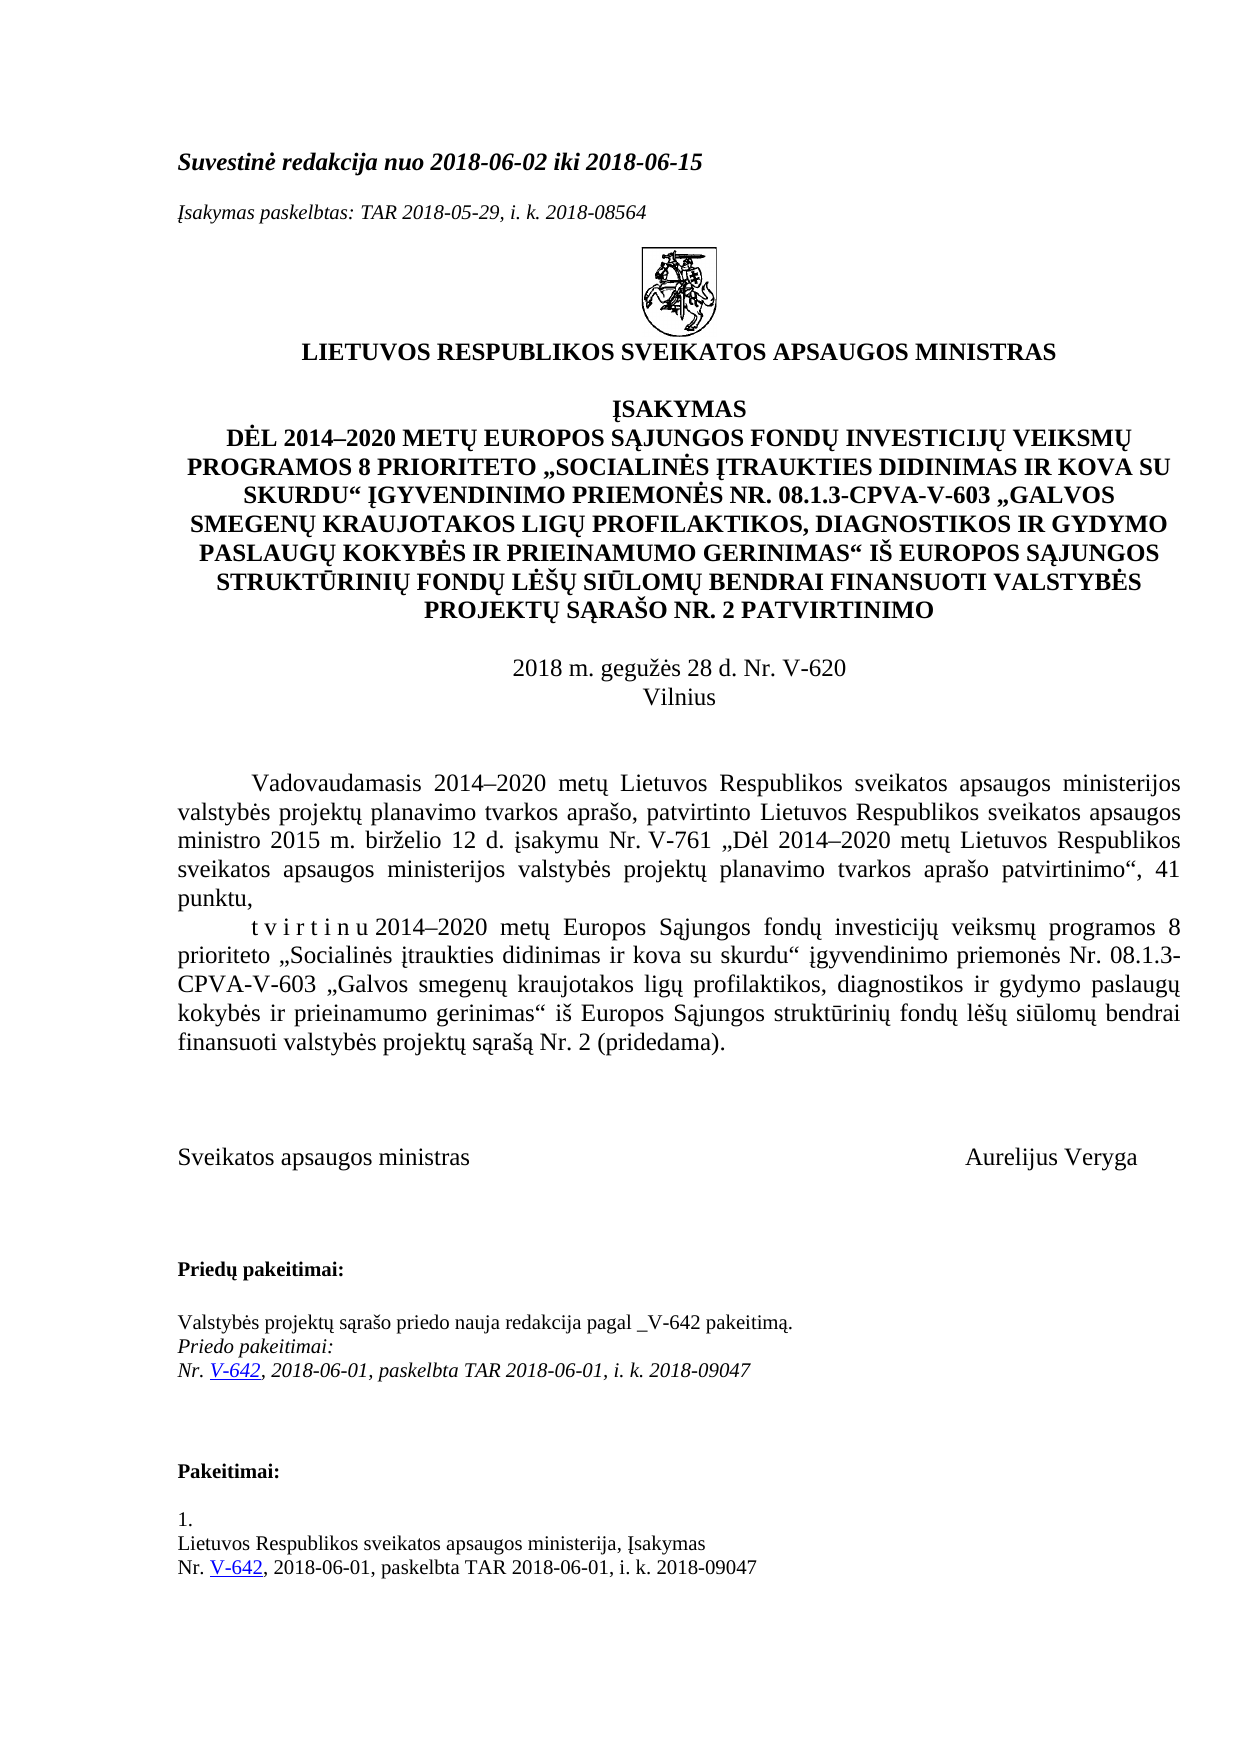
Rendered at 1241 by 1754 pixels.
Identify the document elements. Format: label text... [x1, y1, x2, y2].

text Valstybės projektų sąrašo priedo nauja redakcija pagal _V-642 pakeitimą. [177, 1310, 1181, 1334]
text Vilnius [177, 682, 1181, 711]
text LIETUVOS RESPUBLIKOS SVEIKATOS APSAUGOS MINISTRAS [177, 337, 1181, 366]
text Įsakymas paskelbtas: TAR 2018-05-29, i. k. 2018-08564 [177, 200, 1181, 224]
text Priedo pakeitimai: [177, 1334, 1181, 1358]
text Sveikatos apsaugos ministras Aurelijus Veryga [177, 1142, 1181, 1171]
text DĖL 2014–2020 METŲ EUROPOS SĄJUNGOS FONDŲ INVESTICIJŲ VEIKSMŲ PROGRAMOS 8 PRIORITETO „SOCIALINĖS ĮTRAUKTIES DIDINIMAS IR KOVA SU SKURDU“ ĮGYVENDINIMO PRIEMONĖS NR. 08.1.3-CPVA-V-603 „GALVOS SMEGENŲ KRAUJOTAKOS LIGŲ PROFILAKTIKOS, DIAGNOSTIKOS IR GYDYMO PASLAUGŲ KOKYBĖS IR PRIEINAMUMO GERINIMAS“ IŠ EUROPOS SĄJUNGOS STRUKTŪRINIŲ FONDŲ LĖŠŲ SIŪLOMŲ BENDRAI FINANSUOTI VALSTYBĖS PROJEKTŲ SĄRAŠO NR. 2 PATVIRTINIMO [177, 423, 1181, 624]
text Pakeitimai: [177, 1459, 1181, 1483]
text ĮSAKYMAS [177, 394, 1181, 423]
text Nr. V-642, 2018-06-01, paskelbta TAR 2018-06-01, i. k. 2018-09047 [177, 1358, 1181, 1382]
text Lietuvos Respublikos sveikatos apsaugos ministerija, Įsakymas [177, 1531, 1181, 1555]
text Nr. V-642, 2018-06-01, paskelbta TAR 2018-06-01, i. k. 2018-09047 [177, 1555, 1181, 1579]
text Priedų pakeitimai: [177, 1257, 1181, 1281]
text 1. [177, 1507, 1181, 1531]
text Vadovaudamasis 2014–2020 metų Lietuvos Respublikos sveikatos apsaugos ministerijos valstybės projektų planavimo tvarkos aprašo, patvirtinto Lietuvos Respublikos sveikatos apsaugos ministro 2015 m. birželio 12 d. įsakymu Nr. V-761 „Dėl 2014–2020 metų Lietuvos Respublikos sveikatos apsaugos ministerijos valstybės projektų planavimo tvarkos aprašo patvirtinimo“, 41 punktu, [177, 768, 1181, 912]
text 2018 m. gegužės 28 d. Nr. V-620 [177, 653, 1181, 682]
text tvirtinu2014–2020 metų Europos Sąjungos fondų investicijų veiksmų programos 8 prioriteto „Socialinės įtraukties didinimas ir kova su skurdu“ įgyvendinimo priemonės Nr. 08.1.3-CPVA-V-603 „Galvos smegenų kraujotakos ligų profilaktikos, diagnostikos ir gydymo paslaugų kokybės ir prieinamumo gerinimas“ iš Europos Sąjungos struktūrinių fondų lėšų siūlomų bendrai finansuoti valstybės projektų sąrašą Nr. 2 (pridedama). [177, 912, 1181, 1056]
text Suvestinė redakcija nuo 2018-06-02 iki 2018-06-15 [177, 147, 1181, 176]
